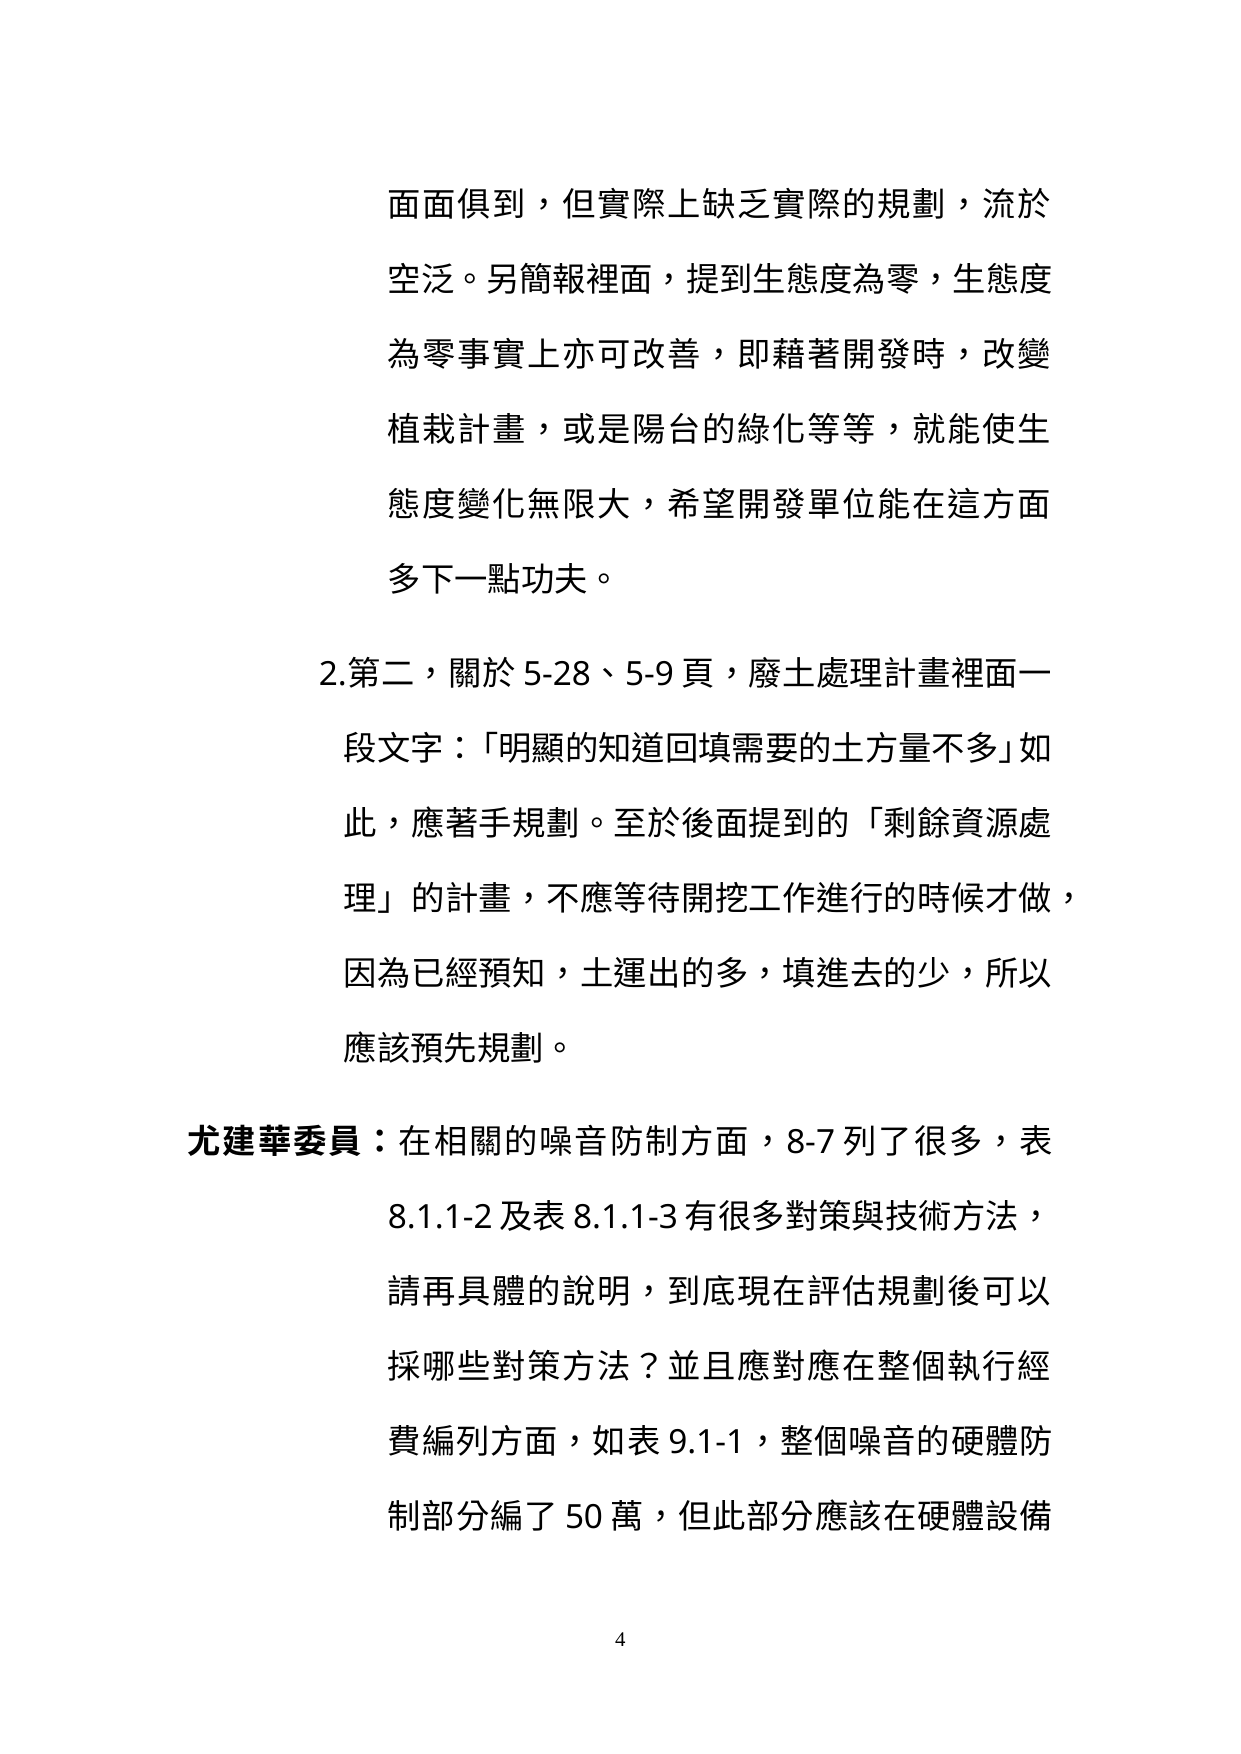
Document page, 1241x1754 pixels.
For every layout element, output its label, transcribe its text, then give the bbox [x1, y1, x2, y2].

text 2.第二，關於5-28、5-9頁，廢土處理計畫裡面一段文字：「明顯的知道回填需要的土方量不多」如此，應著手規劃。至於後面提到的「剩餘資源處理」的計畫，不應等待開挖工作進行的時候才做，因為已經預知，土運出的多，填進去的少，所以應該預先規劃。 [319, 633, 1053, 1083]
text 尤建華委員：在相關的噪音防制方面，8-7列了很多，表8.1.1-2及表8.1.1-3有很多對策與技術方法，請再具體的說明，到底現在評估規劃後可以採哪些對策方法？並且應對應在整個執行經費編列方面，如表9.1-1，整個噪音的硬體防制部分編了50萬，但此部分應該在硬體設備 [187, 1102, 1053, 1552]
text 李平篤委員：1.基本上這個案子是老舊社區的更新，應該對環境的衝擊不是很大，提供兩點意見：第一，在5-11頁開放空間與植栽計畫，提到規劃要點，例如：適性植栽、配植休憩跟遮陰植栽、運用植栽景觀感受、多樣性植栽等等，看起來面面俱到，但實際上缺乏實際的規劃，流於空泛。另簡報裡面，提到生態度為零，生態度為零事實上亦可改善，即藉著開發時，改變植栽計畫，或是陽台的綠化等等，就能使生態度變化無限大，希望開發單位能在這方面多下一點功夫。 [187, 164, 1053, 614]
